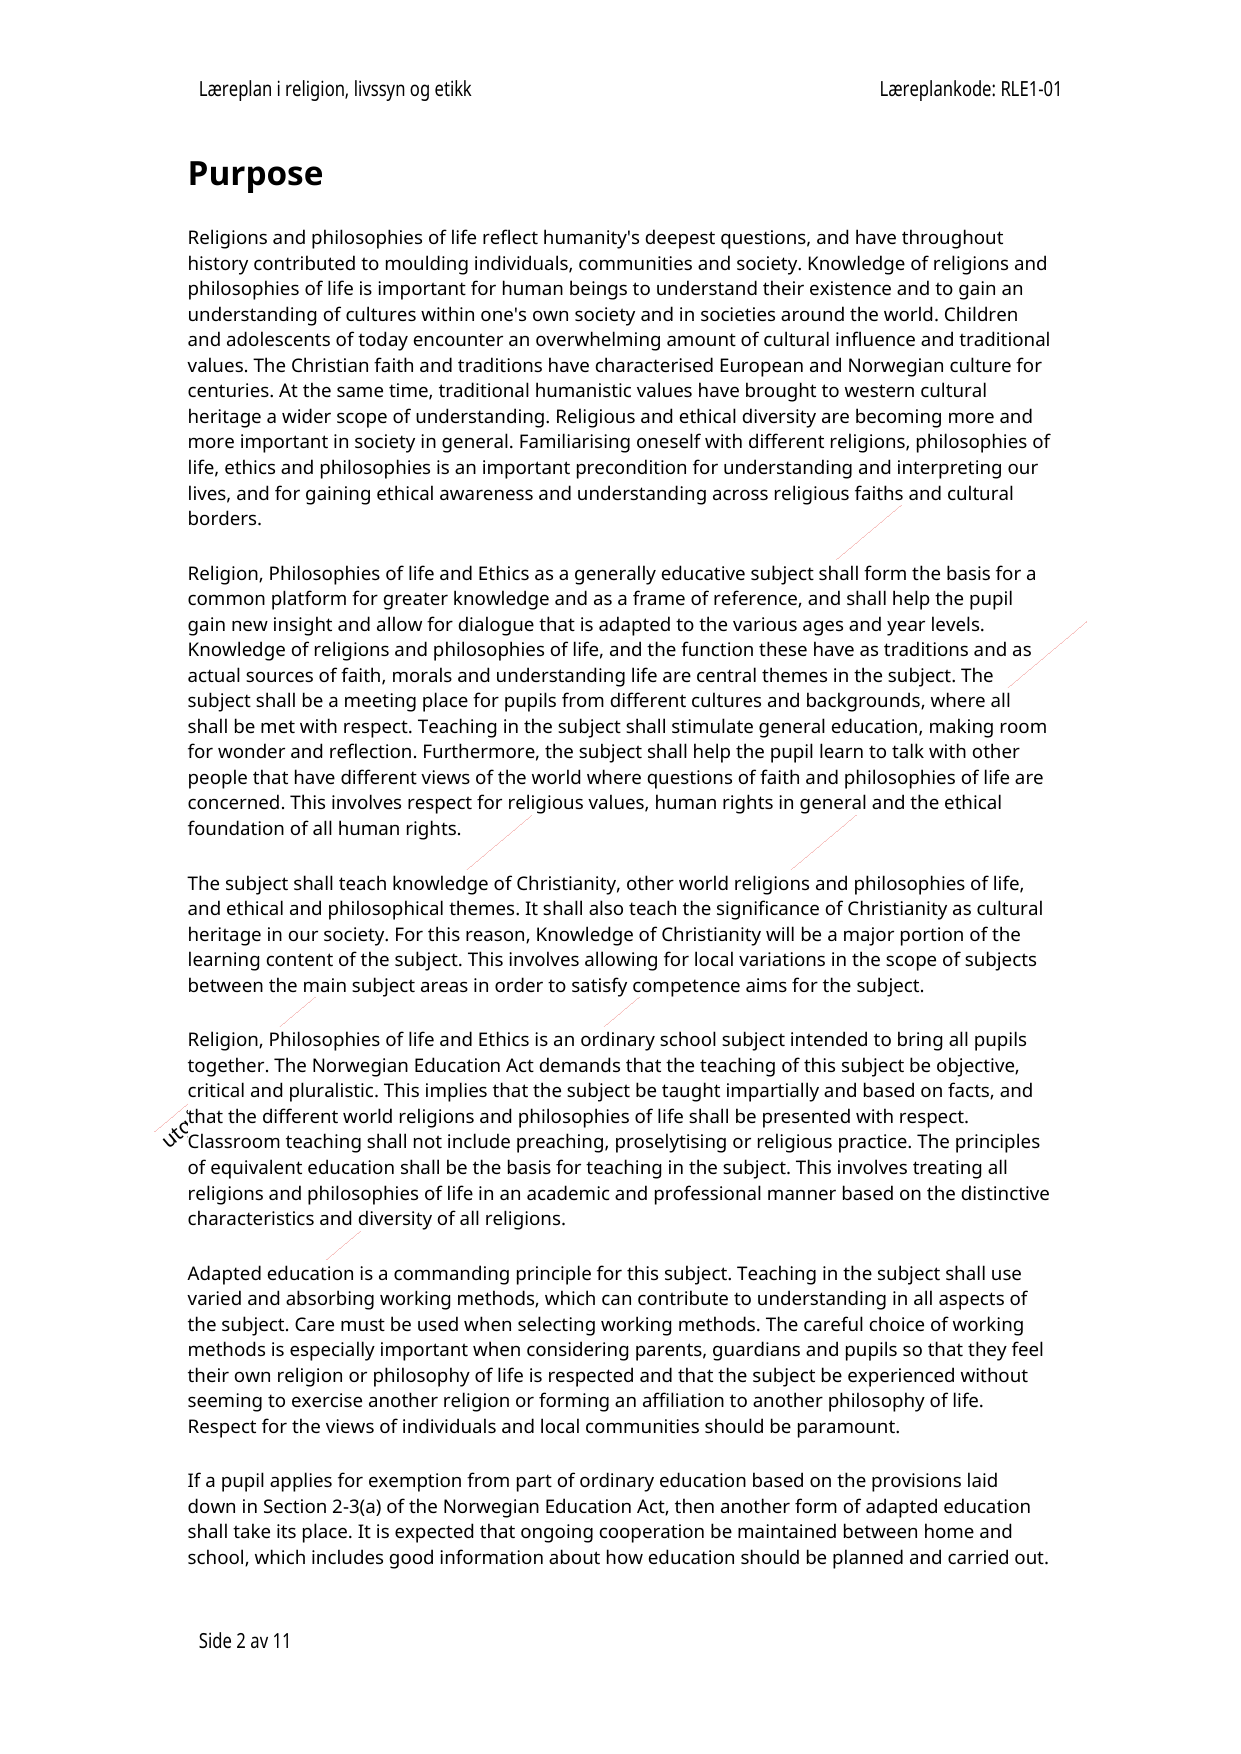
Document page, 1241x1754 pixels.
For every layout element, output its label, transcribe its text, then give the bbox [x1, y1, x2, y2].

text Religions and philosophies of life reflect humanity's deepest questions, and have throughout history contributed to moulding individuals, communities and society. Knowledge of religions and philosophies of life is important for human beings to understand their existence and to gain an understanding of cultures within one's own society and in societies around the world. Children and adolescents of today encounter an overwhelming amount of cultural influence and traditional values. The Christian faith and traditions have characterised European and Norwegian culture for centuries. At the same time, traditional humanistic values have brought to western cultural heritage a wider scope of understanding. Religious and ethical diversity are becoming more and more important in society in general. Familiarising oneself with different religions, philosophies of life, ethics and philosophies is an important precondition for understanding and interpreting our lives, and for gaining ethical awareness and understanding across religious faiths and cultural borders. [187, 224, 1053, 531]
text Religion, Philosophies of life and Ethics is an ordinary school subject intended to bring all pupils together. The Norwegian Education Act demands that the teaching of this subject be objective, critical and pluralistic. This implies that the subject be taught impartially and based on facts, and that the different world religions and philosophies of life shall be presented with respect. Classroom teaching shall not include preaching, proselytising or religious practice. The principles of equivalent education shall be the basis for teaching in the subject. This involves treating all religions and philosophies of life in an academic and professional manner based on the distinctive characteristics and diversity of all religions. [566, 1027, 1053, 1231]
text The subject shall teach knowledge of Christianity, other world religions and philosophies of life, and ethical and philosophical themes. It shall also teach the significance of Christianity as cultural heritage in our society. For this reason, Knowledge of Christianity will be a major portion of the learning content of the subject. This involves allowing for local variations in the scope of subjects between the main subject areas in order to satisfy competence aims for the subject. [925, 870, 1053, 997]
subtitle Purpose [332, 150, 1053, 195]
text Adapted education is a commanding principle for this subject. Teaching in the subject shall use varied and absorbing working methods, which can contribute to understanding in all aspects of the subject. Care must be used when selecting working methods. The careful choice of working methods is especially important when considering parents, guardians and pupils so that they feel their own religion or philosophy of life is respected and that the subject be experienced without seeming to exercise another religion or forming an affiliation to another philosophy of life. Respect for the views of individuals and local communities should be paramount. [901, 1260, 1053, 1439]
text Religion, Philosophies of life and Ethics as a generally educative subject shall form the basis for a common platform for greater knowledge and as a frame of reference, and shall help the pupil gain new insight and allow for dialogue that is adapted to the various ages and year levels. Knowledge of religions and philosophies of life, and the function these have as traditions and as actual sources of faith, morals and understanding life are central themes in the subject. The subject shall be a meeting place for pupils from different cultures and backgrounds, where all shall be met with respect. Teaching in the subject shall stimulate general education, making room for wonder and reflection. Furthermore, the subject shall help the pupil learn to talk with other people that have different views of the world where questions of faith and philosophies of life are concerned. This involves respect for religious values, human rights in general and the ethical foundation of all human rights. [827, 651, 1053, 841]
